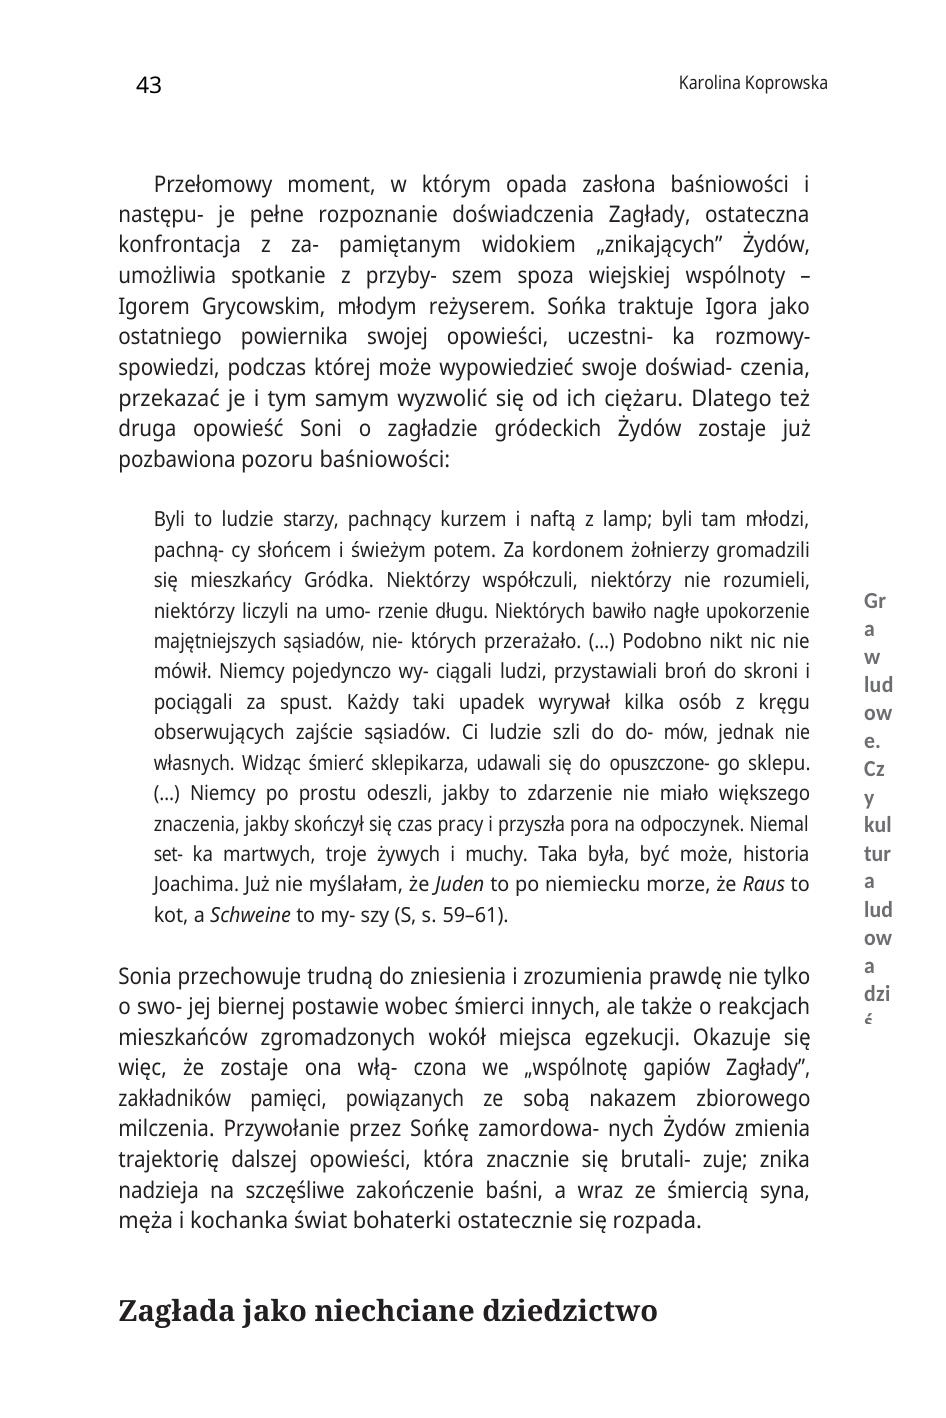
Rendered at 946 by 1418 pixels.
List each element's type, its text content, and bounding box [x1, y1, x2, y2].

text Przełomowy moment, w którym opada zasłona baśniowości i następu- je pełne rozpoznanie doświadczenia Zagłady, ostateczna konfrontacja z za- pamiętanym widokiem „znikających” Żydów, umożliwia spotkanie z przyby- szem spoza wiejskiej wspólnoty – Igorem Grycowskim, młodym reżyserem. Sońka traktuje Igora jako ostatniego powiernika swojej opowieści, uczestni- ka rozmowy-spowiedzi, podczas której może wypowiedzieć swoje doświad- czenia, przekazać je i tym samym wyzwolić się od ich ciężaru. Dlatego też druga opowieść Soni o zagładzie gródeckich Żydów zostaje już pozbawiona pozoru baśniowości: [118, 168, 811, 474]
text Sonia przechowuje trudną do zniesienia i zrozumienia prawdę nie tylko o swo- jej biernej postawie wobec śmierci innych, ale także o reakcjach mieszkańców zgromadzonych wokół miejsca egzekucji. Okazuje się więc, że zostaje ona włą- czona we „wspólnotę gapiów Zagłady”, zakładników pamięci, powiązanych ze sobą nakazem zbiorowego milczenia. Przywołanie przez Sońkę zamordowa- nych Żydów zmienia trajektorię dalszej opowieści, która znacznie się brutali- zuje; znika nadzieja na szczęśliwe zakończenie baśni, a wraz ze śmiercią syna, męża i kochanka świat bohaterki ostatecznie się rozpada. [118, 960, 810, 1236]
subtitle Zagłada jako niechciane dziedzictwo [118, 1291, 933, 1330]
text Gra w ludowe. Czy kultura ludowa dziś inspiruje? [864, 586, 893, 1023]
text Byli to ludzie starzy, pachnący kurzem i naftą z lamp; byli tam młodzi, pachną- cy słońcem i świeżym potem. Za kordonem żołnierzy gromadzili się mieszkańcy Gródka. Niektórzy współczuli, niektórzy nie rozumieli, niektórzy liczyli na umo- rzenie długu. Niektórych bawiło nagłe upokorzenie majętniejszych sąsiadów, nie- których przerażało. (…) Podobno nikt nic nie mówił. Niemcy pojedynczo wy- ciągali ludzi, przystawiali broń do skroni i pociągali za spust. Każdy taki upadek wyrywał kilka osób z kręgu obserwujących zajście sąsiadów. Ci ludzie szli do do- mów, jednak nie własnych. Widząc śmierć sklepikarza, udawali się do opuszczone- go sklepu. (…) Niemcy po prostu odeszli, jakby to zdarzenie nie miało większego znaczenia, jakby skończył się czas pracy i przyszła pora na odpoczynek. Niemal set- ka martwych, troje żywych i muchy. Taka była, być może, historia Joachima. Już nie myślałam, że Juden to po niemiecku morze, że Raus to kot, a Schweine to my- szy (S, s. 59–61). [153, 504, 810, 928]
